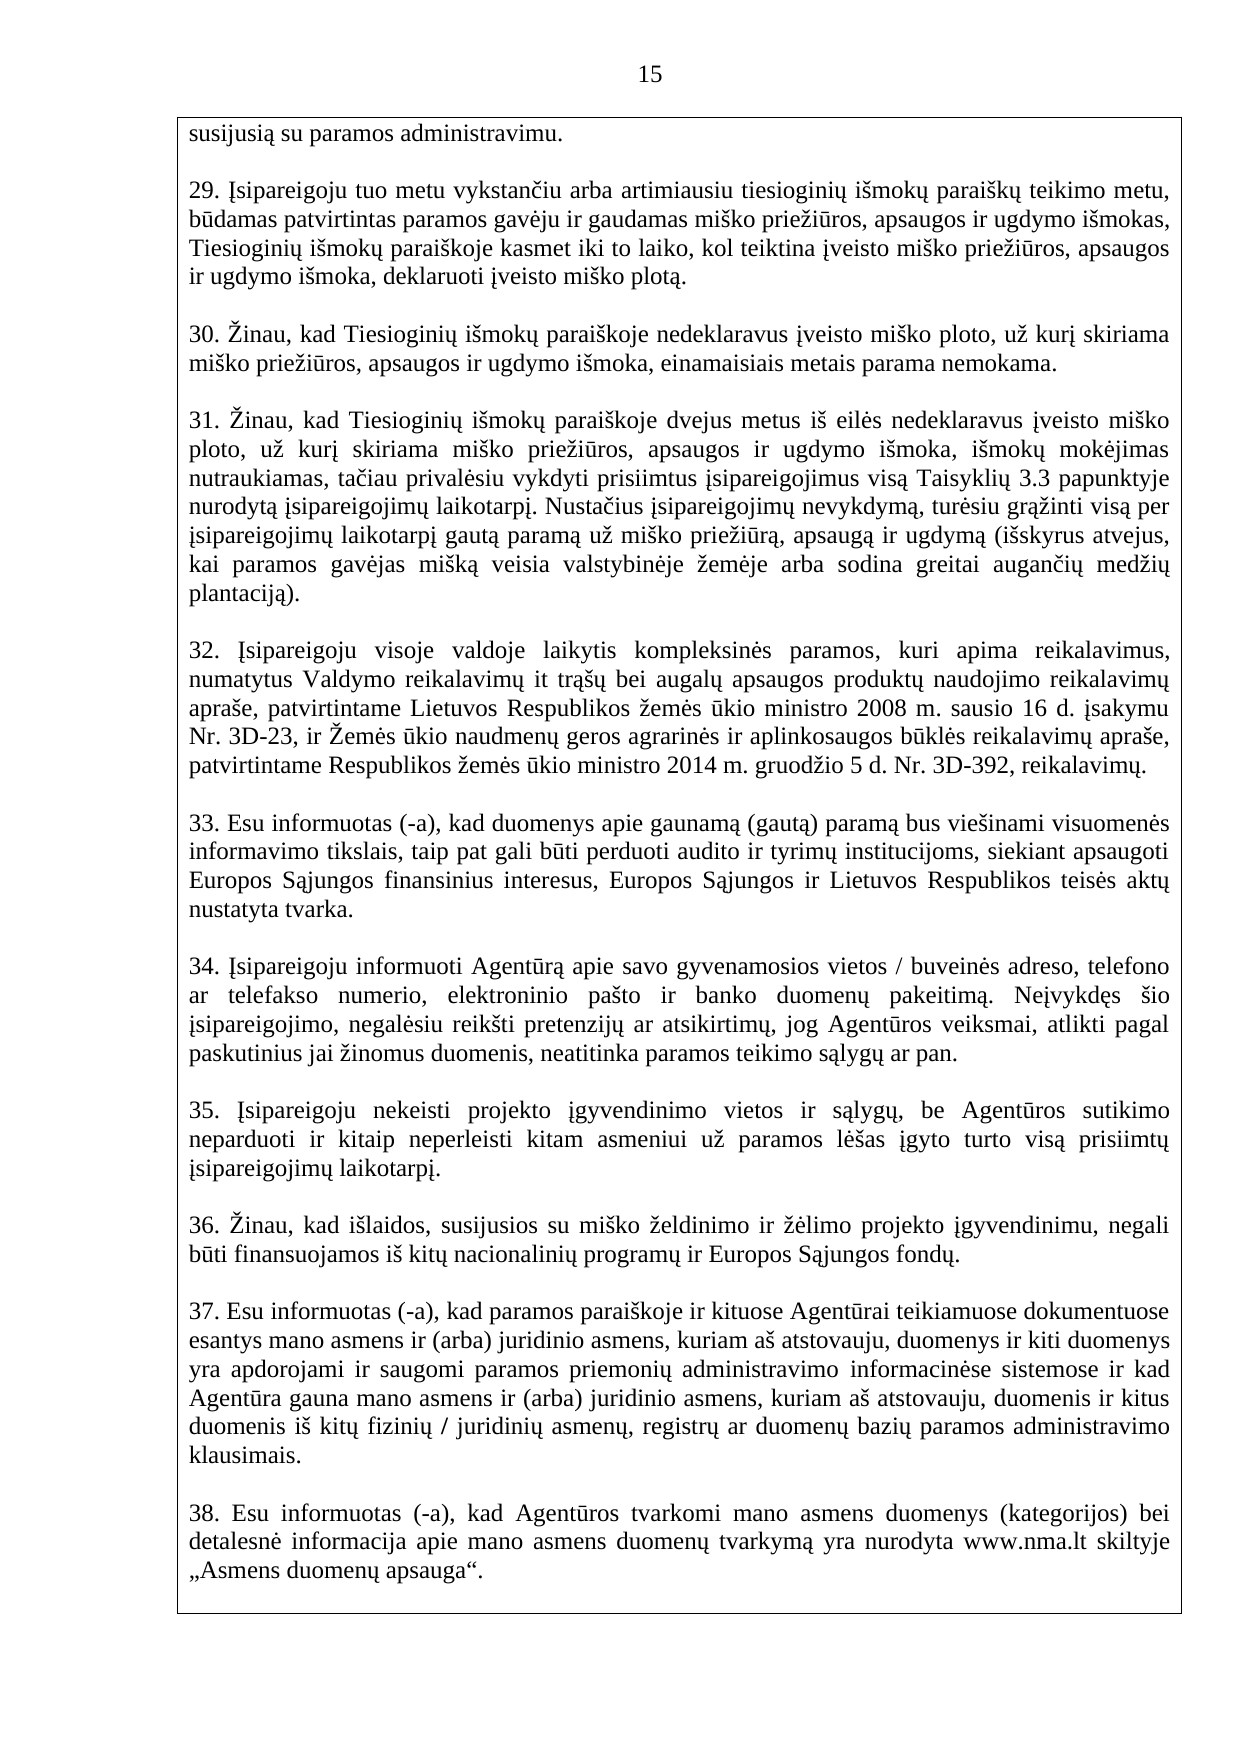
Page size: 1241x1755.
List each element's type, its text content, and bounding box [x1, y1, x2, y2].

table_header susijusią su paramos administravimu. 29. Įsipareigoju tuo metu vykstančiu arba artimiausiu tiesioginių išmokų paraiškų teikimo metu, būdamas patvirtintas paramos gavėju ir gaudamas miško priežiūros, apsaugos ir ugdymo išmokas, Tiesioginių išmokų paraiškoje kasmet iki to laiko, kol teiktina įveisto miško priežiūros, apsaugos ir ugdymo išmoka, deklaruoti įveisto miško plotą. 30. Žinau, kad Tiesioginių išmokų paraiškoje nedeklaravus įveisto miško ploto, už kurį skiriama miško priežiūros, apsaugos ir ugdymo išmoka, einamaisiais metais parama nemokama. 31. Žinau, kad Tiesioginių išmokų paraiškoje dvejus metus iš eilės nedeklaravus įveisto miško ploto, už kurį skiriama miško priežiūros, apsaugos ir ugdymo išmoka, išmokų mokėjimas nutraukiamas, tačiau privalėsiu vykdyti prisiimtus įsipareigojimus visą Taisyklių 3.3 papunktyje nurodytą įsipareigojimų laikotarpį. Nustačius įsipareigojimų nevykdymą, turėsiu grąžinti visą per įsipareigojimų laikotarpį gautą paramą už miško priežiūrą, apsaugą ir ugdymą (išskyrus atvejus, kai paramos gavėjas mišką veisia valstybinėje žemėje arba sodina greitai augančių medžių plantaciją). 32. Įsipareigoju visoje valdoje laikytis kompleksinės paramos, kuri apima reikalavimus, numatytus Valdymo reikalavimų it trąšų bei augalų apsaugos produktų naudojimo reikalavimų apraše, patvirtintame Lietuvos Respublikos žemės ūkio ministro 2008 m. sausio 16 d. įsakymu Nr. 3D-23, ir Žemės ūkio naudmenų geros agrarinės ir aplinkosaugos būklės reikalavimų apraše, patvirtintame Respublikos žemės ūkio ministro 2014 m. gruodžio 5 d. Nr. 3D-392, reikalavimų. 33. Esu informuotas (-a), kad duomenys apie gaunamą (gautą) paramą bus viešinami visuomenės informavimo tikslais, taip pat gali būti perduoti audito ir tyrimų institucijoms, siekiant apsaugoti Europos Sąjungos finansinius interesus, Europos Sąjungos ir Lietuvos Respublikos teisės aktų nustatyta tvarka. 34. Įsipareigoju informuoti Agentūrą apie savo gyvenamosios vietos / buveinės adreso, telefono ar telefakso numerio, elektroninio pašto ir banko duomenų pakeitimą. Neįvykdęs šio įsipareigojimo, negalėsiu reikšti pretenzijų ar atsikirtimų, jog Agentūros veiksmai, atlikti pagal paskutinius jai žinomus duomenis, neatitinka paramos teikimo sąlygų ar pan. 35. Įsipareigoju nekeisti projekto įgyvendinimo vietos ir sąlygų, be Agentūros sutikimo neparduoti ir kitaip neperleisti kitam asmeniui už paramos lėšas įgyto turto visą prisiimtų įsipareigojimų laikotarpį. 36. Žinau, kad išlaidos, susijusios su miško želdinimo ir žėlimo projekto įgyvendinimu, negali būti finansuojamos iš kitų nacionalinių programų ir Europos Sąjungos fondų. 37. Esu informuotas (-a), kad paramos paraiškoje ir kituose Agentūrai teikiamuose dokumentuose esantys mano asmens ir (arba) juridinio asmens, kuriam aš atstovauju, duomenys ir kiti duomenys yra apdorojami ir saugomi paramos priemonių administravimo informacinėse sistemose ir kad Agentūra gauna mano asmens ir (arba) juridinio asmens, kuriam aš atstovauju, duomenis ir kitus duomenis iš kitų fizinių / juridinių asmenų, registrų ar duomenų bazių paramos administravimo klausimais. 38. Esu informuotas (-a), kad Agentūros tvarkomi mano asmens duomenys (kategorijos) bei detalesnė informacija apie mano asmens duomenų tvarkymą yra nurodyta www.nma.lt skiltyje „Asmens duomenų apsauga“. [178, 118, 1181, 1613]
